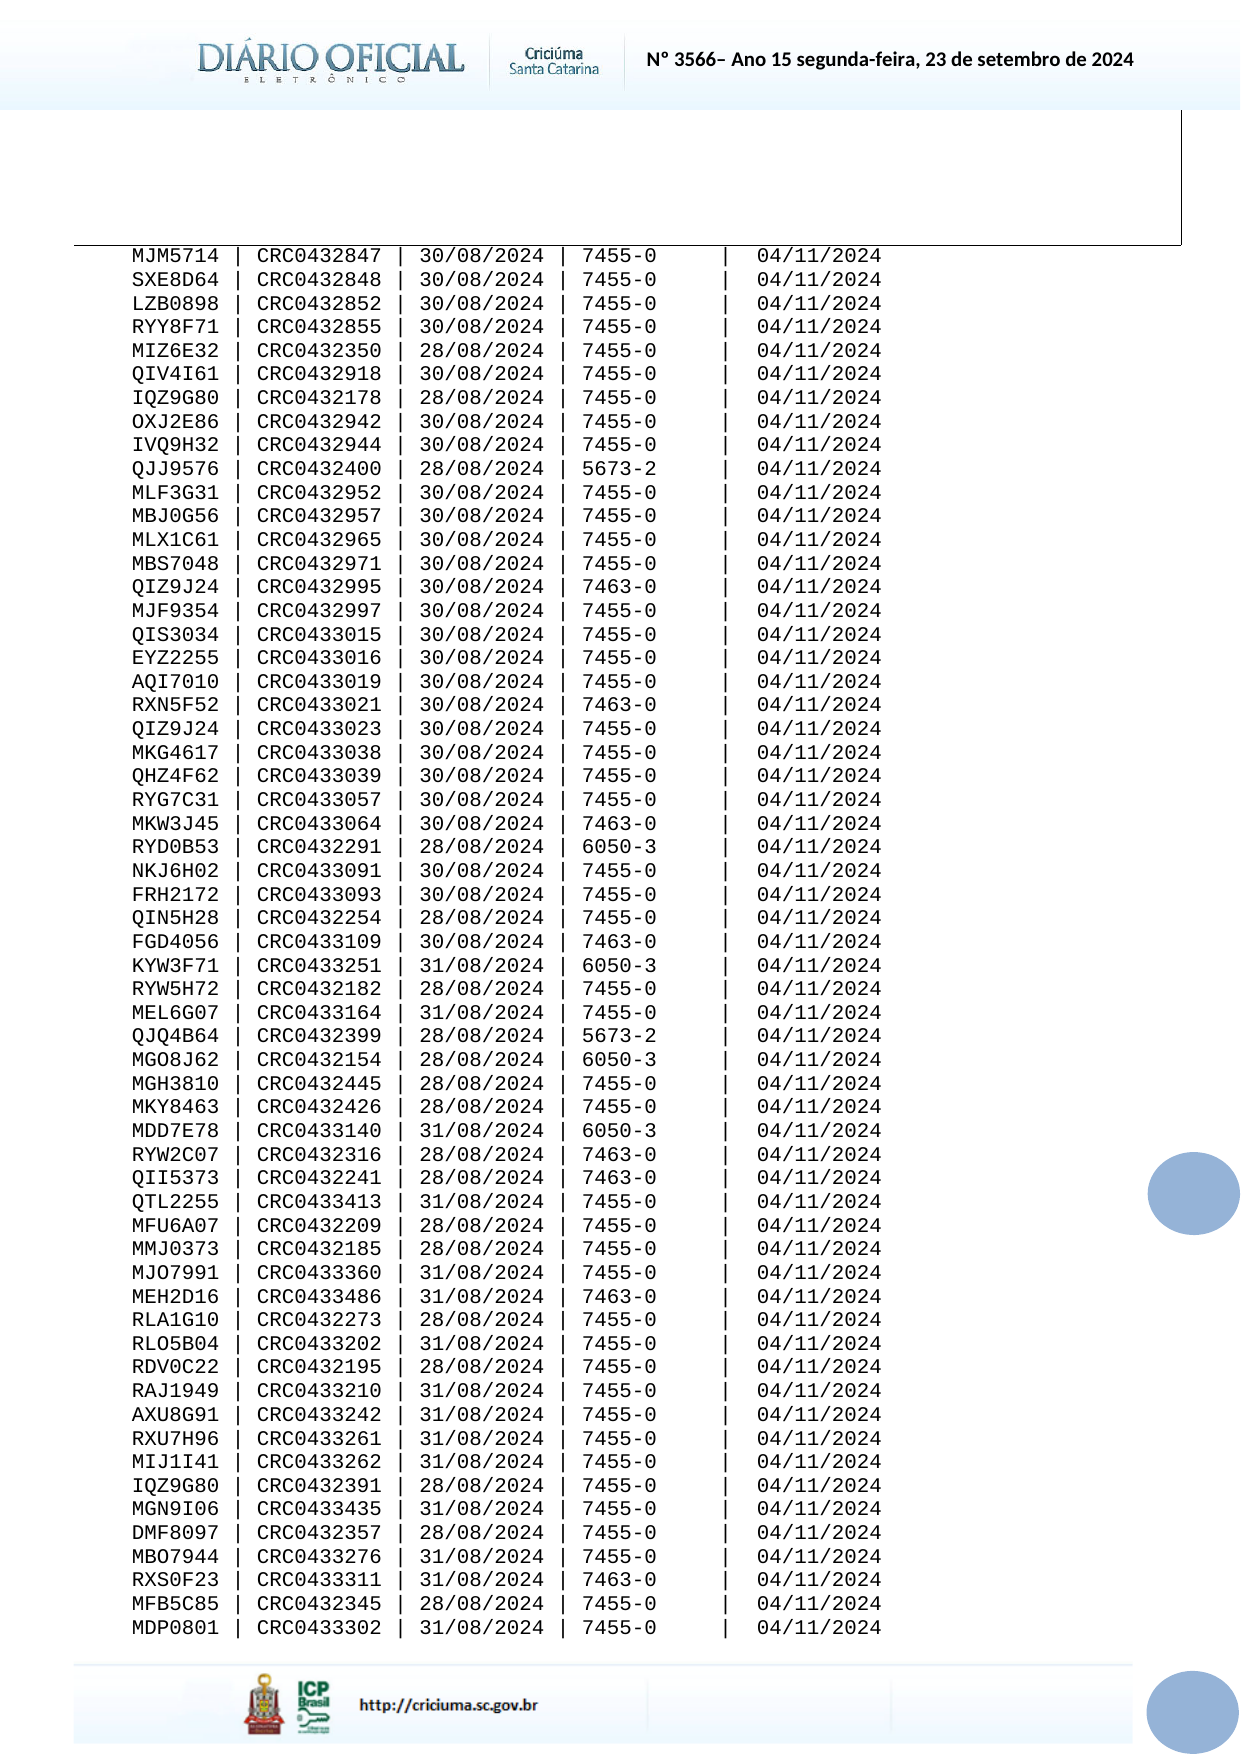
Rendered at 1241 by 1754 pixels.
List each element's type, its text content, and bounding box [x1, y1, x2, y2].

text QHZ4F62 | CRC0433039 | 30/08/2024 | 7455-0 | 04/11/2024 [44, 765, 1181, 789]
text RYD0B53 | CRC0432291 | 28/08/2024 | 6050-3 | 04/11/2024 [44, 836, 1181, 860]
text KYW3F71 | CRC0433251 | 31/08/2024 | 6050-3 | 04/11/2024 [44, 954, 1181, 978]
text FRH2172 | CRC0433093 | 30/08/2024 | 7455-0 | 04/11/2024 [44, 884, 1181, 907]
text RYW2C07 | CRC0432316 | 28/08/2024 | 7463-0 | 04/11/2024 [44, 1144, 1181, 1167]
text EYZ2255 | CRC0433016 | 30/08/2024 | 7455-0 | 04/11/2024 [44, 647, 1181, 671]
text MIZ6E32 | CRC0432350 | 28/08/2024 | 7455-0 | 04/11/2024 [44, 340, 1181, 363]
text RDV0C22 | CRC0432195 | 28/08/2024 | 7455-0 | 04/11/2024 [44, 1357, 1181, 1380]
text AXU8G91 | CRC0433242 | 31/08/2024 | 7455-0 | 04/11/2024 [44, 1404, 1181, 1427]
text RXS0F23 | CRC0433311 | 31/08/2024 | 7463-0 | 04/11/2024 [44, 1569, 1181, 1593]
text MKG4617 | CRC0433038 | 30/08/2024 | 7455-0 | 04/11/2024 [44, 742, 1181, 765]
text MIJ1I41 | CRC0433262 | 31/08/2024 | 7455-0 | 04/11/2024 [44, 1451, 1181, 1475]
text QII5373 | CRC0432241 | 28/08/2024 | 7463-0 | 04/11/2024 [44, 1167, 1157, 1191]
text QTL2255 | CRC0433413 | 31/08/2024 | 7455-0 | 04/11/2024 [44, 1191, 1153, 1215]
text MDD7E78 | CRC0433140 | 31/08/2024 | 6050-3 | 04/11/2024 [44, 1120, 1181, 1144]
text MMJ0373 | CRC0432185 | 28/08/2024 | 7455-0 | 04/11/2024 [44, 1238, 1181, 1262]
text IQZ9G80 | CRC0432178 | 28/08/2024 | 7455-0 | 04/11/2024 [44, 387, 1181, 411]
text MGO8J62 | CRC0432154 | 28/08/2024 | 6050-3 | 04/11/2024 [44, 1049, 1181, 1073]
text QJQ4B64 | CRC0432399 | 28/08/2024 | 5673-2 | 04/11/2024 [44, 1026, 1181, 1049]
text LZB0898 | CRC0432852 | 30/08/2024 | 7455-0 | 04/11/2024 [44, 292, 1181, 316]
text RXN5F52 | CRC0433021 | 30/08/2024 | 7463-0 | 04/11/2024 [44, 694, 1181, 718]
text MEH2D16 | CRC0433486 | 31/08/2024 | 7463-0 | 04/11/2024 [44, 1286, 1181, 1309]
text NKJ6H02 | CRC0433091 | 30/08/2024 | 7455-0 | 04/11/2024 [44, 860, 1181, 884]
text IQZ9G80 | CRC0432391 | 28/08/2024 | 7455-0 | 04/11/2024 [44, 1475, 1181, 1498]
text RYY8F71 | CRC0432855 | 30/08/2024 | 7455-0 | 04/11/2024 [44, 316, 1181, 340]
text AQI7010 | CRC0433019 | 30/08/2024 | 7455-0 | 04/11/2024 [44, 671, 1181, 694]
text QIV4I61 | CRC0432918 | 30/08/2024 | 7455-0 | 04/11/2024 [44, 363, 1181, 387]
text MDP0801 | CRC0433302 | 31/08/2024 | 7455-0 | 04/11/2024 [44, 1617, 1181, 1640]
text RXU7H96 | CRC0433261 | 31/08/2024 | 7455-0 | 04/11/2024 [44, 1427, 1181, 1451]
text OXJ2E86 | CRC0432942 | 30/08/2024 | 7455-0 | 04/11/2024 [44, 411, 1181, 434]
text QIN5H28 | CRC0432254 | 28/08/2024 | 7455-0 | 04/11/2024 [44, 907, 1181, 931]
text QIS3034 | CRC0433015 | 30/08/2024 | 7455-0 | 04/11/2024 [44, 623, 1181, 647]
text MFU6A07 | CRC0432209 | 28/08/2024 | 7455-0 | 04/11/2024 [44, 1215, 1181, 1238]
text RAJ1949 | CRC0433210 | 31/08/2024 | 7455-0 | 04/11/2024 [44, 1380, 1181, 1404]
text MGN9I06 | CRC0433435 | 31/08/2024 | 7455-0 | 04/11/2024 [44, 1498, 1181, 1522]
text QJJ9576 | CRC0432400 | 28/08/2024 | 5673-2 | 04/11/2024 [44, 458, 1181, 482]
text MLX1C61 | CRC0432965 | 30/08/2024 | 7455-0 | 04/11/2024 [44, 529, 1181, 553]
text MGH3810 | CRC0432445 | 28/08/2024 | 7455-0 | 04/11/2024 [44, 1073, 1181, 1096]
text MFB5C85 | CRC0432345 | 28/08/2024 | 7455-0 | 04/11/2024 [44, 1593, 1181, 1617]
text RYG7C31 | CRC0433057 | 30/08/2024 | 7455-0 | 04/11/2024 [44, 789, 1181, 813]
text IVQ9H32 | CRC0432944 | 30/08/2024 | 7455-0 | 04/11/2024 [44, 434, 1181, 458]
text MJM5714 | CRC0432847 | 30/08/2024 | 7455-0 | 04/11/2024 [44, 245, 1181, 269]
text MLF3G31 | CRC0432952 | 30/08/2024 | 7455-0 | 04/11/2024 [44, 482, 1181, 505]
text MBS7048 | CRC0432971 | 30/08/2024 | 7455-0 | 04/11/2024 [44, 553, 1181, 576]
text RYW5H72 | CRC0432182 | 28/08/2024 | 7455-0 | 04/11/2024 [44, 978, 1181, 1002]
text QIZ9J24 | CRC0433023 | 30/08/2024 | 7455-0 | 04/11/2024 [44, 718, 1181, 742]
text MKY8463 | CRC0432426 | 28/08/2024 | 7455-0 | 04/11/2024 [44, 1096, 1181, 1120]
text RLA1G10 | CRC0432273 | 28/08/2024 | 7455-0 | 04/11/2024 [44, 1309, 1181, 1333]
text QIZ9J24 | CRC0432995 | 30/08/2024 | 7463-0 | 04/11/2024 [44, 576, 1181, 600]
text SXE8D64 | CRC0432848 | 30/08/2024 | 7455-0 | 04/11/2024 [44, 269, 1181, 292]
text MBJ0G56 | CRC0432957 | 30/08/2024 | 7455-0 | 04/11/2024 [44, 505, 1181, 529]
text DMF8097 | CRC0432357 | 28/08/2024 | 7455-0 | 04/11/2024 [44, 1522, 1181, 1546]
text FGD4056 | CRC0433109 | 30/08/2024 | 7463-0 | 04/11/2024 [44, 931, 1181, 954]
text MJF9354 | CRC0432997 | 30/08/2024 | 7455-0 | 04/11/2024 [44, 600, 1181, 623]
text MJO7991 | CRC0433360 | 31/08/2024 | 7455-0 | 04/11/2024 [44, 1262, 1181, 1286]
text MBO7944 | CRC0433276 | 31/08/2024 | 7455-0 | 04/11/2024 [44, 1546, 1181, 1569]
text MKW3J45 | CRC0433064 | 30/08/2024 | 7463-0 | 04/11/2024 [44, 813, 1181, 836]
text MEL6G07 | CRC0433164 | 31/08/2024 | 7455-0 | 04/11/2024 [44, 1002, 1181, 1026]
text RLO5B04 | CRC0433202 | 31/08/2024 | 7455-0 | 04/11/2024 [44, 1333, 1181, 1357]
